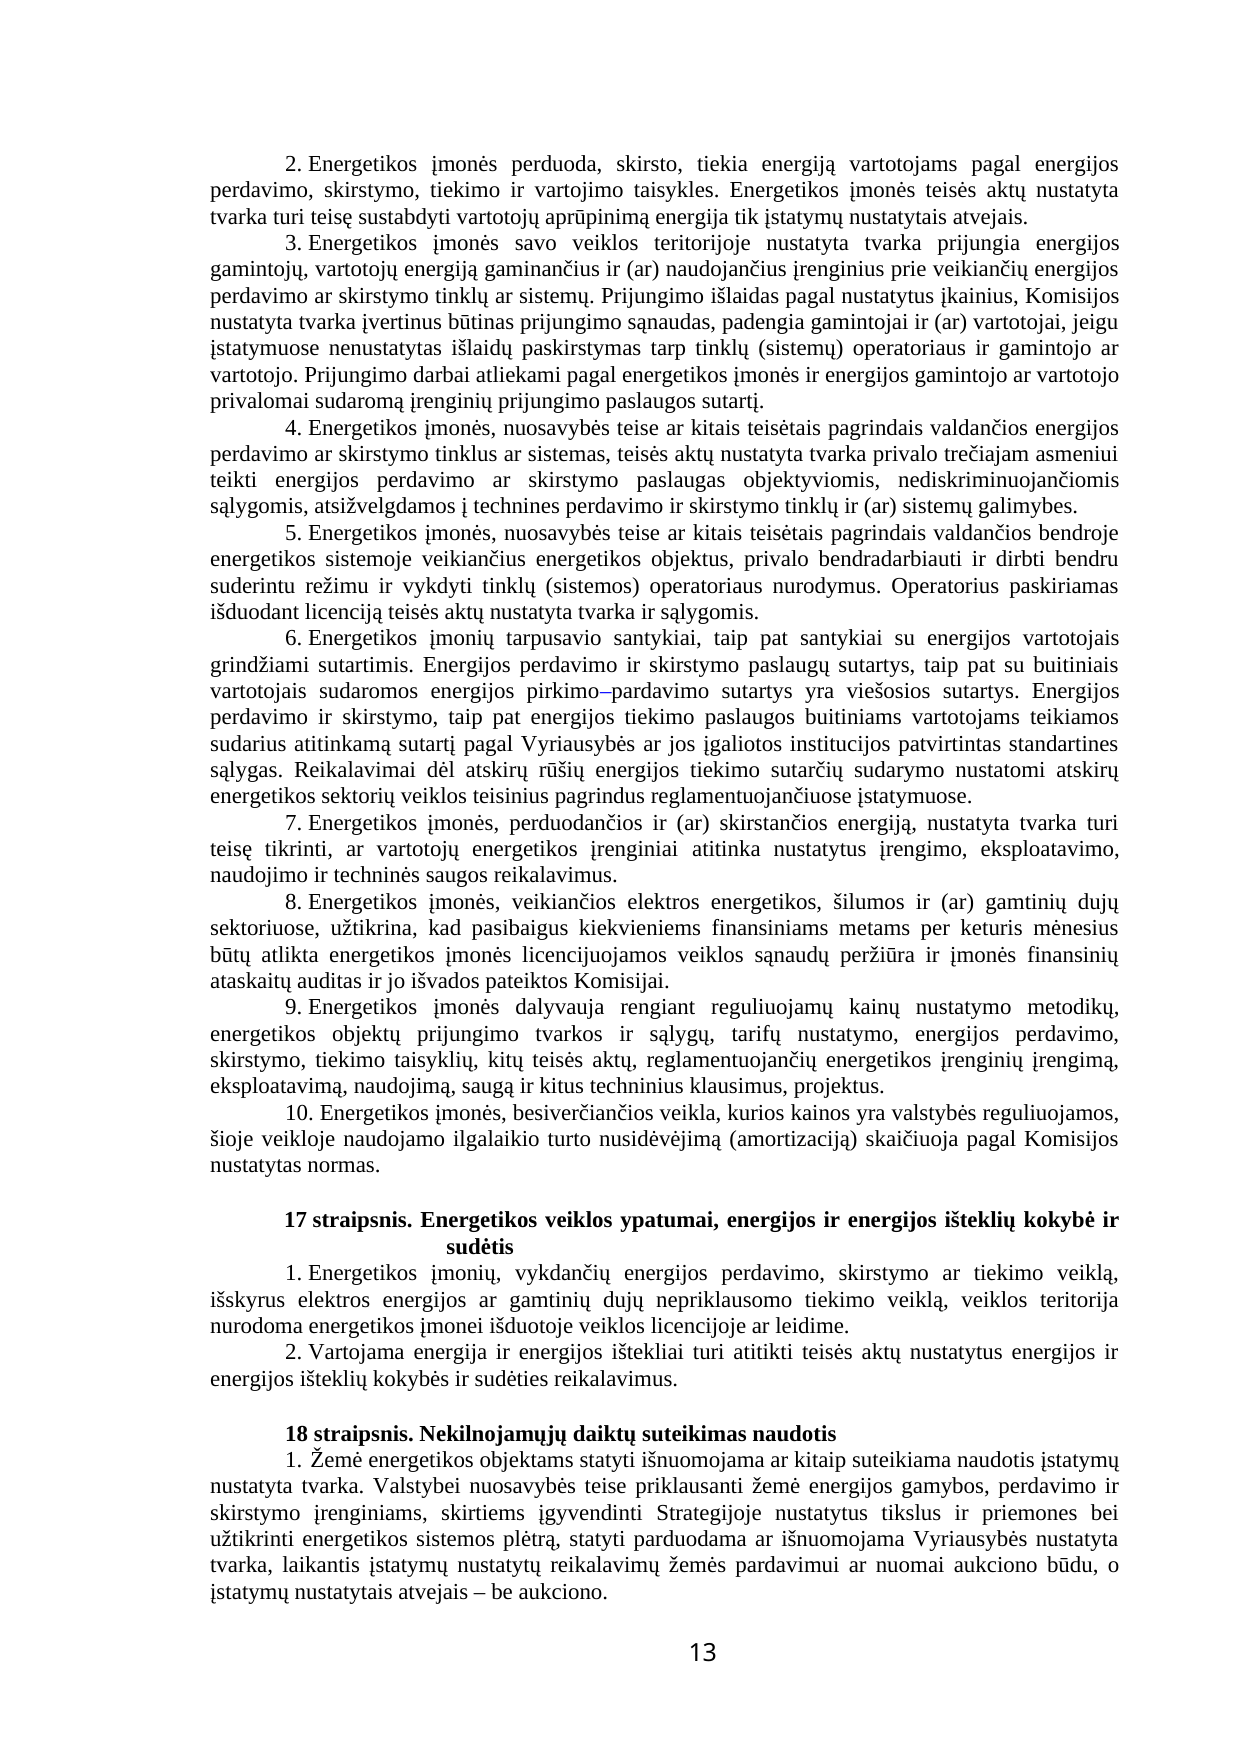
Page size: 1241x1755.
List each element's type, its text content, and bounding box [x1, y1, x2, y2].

text 2. Vartojama energija ir energijos ištekliai turi atitikti teisės aktų nustatytus energijos ir energijos išteklių kokybės ir sudėties reikalavimus. [210, 1338, 1120, 1391]
text 18 straipsnis. Nekilnojamųjų daiktų suteikimas naudotis [210, 1420, 1120, 1446]
text 8. Energetikos įmonės, veikiančios elektros energetikos, šilumos ir (ar) gamtinių dujų sektoriuose, užtikrina, kad pasibaigus kiekvieniems finansiniams metams per keturis mėnesius būtų atlikta energetikos įmonės licencijuojamos veiklos sąnaudų peržiūra ir įmonės finansinių ataskaitų auditas ir jo išvados pateiktos Komisijai. [210, 888, 1120, 993]
text 6. Energetikos įmonių tarpusavio santykiai, taip pat santykiai su energijos vartotojais grindžiami sutartimis. Energijos perdavimo ir skirstymo paslaugų sutartys, taip pat su buitiniais vartotojais sudaromos energijos pirkimo–pardavimo sutartys yra viešosios sutartys. Energijos perdavimo ir skirstymo, taip pat energijos tiekimo paslaugos buitiniams vartotojams teikiamos sudarius atitinkamą sutartį pagal Vyriausybės ar jos įgaliotos institucijos patvirtintas standartines sąlygas. Reikalavimai dėl atskirų rūšių energijos tiekimo sutarčių sudarymo nustatomi atskirų energetikos sektorių veiklos teisinius pagrindus reglamentuojančiuose įstatymuose. [210, 624, 1120, 809]
text 3. Energetikos įmonės savo veiklos teritorijoje nustatyta tvarka prijungia energijos gamintojų, vartotojų energiją gaminančius ir (ar) naudojančius įrenginius prie veikiančių energijos perdavimo ar skirstymo tinklų ar sistemų. Prijungimo išlaidas pagal nustatytus įkainius, Komisijos nustatyta tvarka įvertinus būtinas prijungimo sąnaudas, padengia gamintojai ir (ar) vartotojai, jeigu įstatymuose nenustatytas išlaidų paskirstymas tarp tinklų (sistemų) operatoriaus ir gamintojo ar vartotojo. Prijungimo darbai atliekami pagal energetikos įmonės ir energijos gamintojo ar vartotojo privalomai sudaromą įrenginių prijungimo paslaugos sutartį. [210, 229, 1120, 413]
text 5. Energetikos įmonės, nuosavybės teise ar kitais teisėtais pagrindais valdančios bendroje energetikos sistemoje veikiančius energetikos objektus, privalo bendradarbiauti ir dirbti bendru suderintu režimu ir vykdyti tinklų (sistemos) operatoriaus nurodymus. Operatorius paskiriamas išduodant licenciją teisės aktų nustatyta tvarka ir sąlygomis. [210, 519, 1120, 624]
text 1. Energetikos įmonių, vykdančių energijos perdavimo, skirstymo ar tiekimo veiklą, išskyrus elektros energijos ar gamtinių dujų nepriklausomo tiekimo veiklą, veiklos teritorija nurodoma energetikos įmonei išduotoje veiklos licencijoje ar leidime. [210, 1259, 1120, 1338]
text 17 straipsnis. Energetikos veiklos ypatumai, energijos ir energijos išteklių kokybė ir sudėtis [284, 1207, 1120, 1259]
text 7. Energetikos įmonės, perduodančios ir (ar) skirstančios energiją, nustatyta tvarka turi teisę tikrinti, ar vartotojų energetikos įrenginiai atitinka nustatytus įrengimo, eksploatavimo, naudojimo ir techninės saugos reikalavimus. [210, 809, 1120, 888]
text 10. Energetikos įmonės, besiverčiančios veikla, kurios kainos yra valstybės reguliuojamos, šioje veikloje naudojamo ilgalaikio turto nusidėvėjimą (amortizaciją) skaičiuoja pagal Komisijos nustatytas normas. [210, 1099, 1120, 1178]
text 4. Energetikos įmonės, nuosavybės teise ar kitais teisėtais pagrindais valdančios energijos perdavimo ar skirstymo tinklus ar sistemas, teisės aktų nustatyta tvarka privalo trečiajam asmeniui teikti energijos perdavimo ar skirstymo paslaugas objektyviomis, nediskriminuojančiomis sąlygomis, atsižvelgdamos į technines perdavimo ir skirstymo tinklų ir (ar) sistemų galimybes. [210, 413, 1120, 519]
text 1. Žemė energetikos objektams statyti išnuomojama ar kitaip suteikiama naudotis įstatymų nustatyta tvarka. Valstybei nuosavybės teise priklausanti žemė energijos gamybos, perdavimo ir skirstymo įrenginiams, skirtiems įgyvendinti Strategijoje nustatytus tikslus ir priemones bei užtikrinti energetikos sistemos plėtrą, statyti parduodama ar išnuomojama Vyriausybės nustatyta tvarka, laikantis įstatymų nustatytų reikalavimų žemės pardavimui ar nuomai aukciono būdu, o įstatymų nustatytais atvejais – be aukciono. [210, 1446, 1120, 1604]
text 9. Energetikos įmonės dalyvauja rengiant reguliuojamų kainų nustatymo metodikų, energetikos objektų prijungimo tvarkos ir sąlygų, tarifų nustatymo, energijos perdavimo, skirstymo, tiekimo taisyklių, kitų teisės aktų, reglamentuojančių energetikos įrenginių įrengimą, eksploatavimą, naudojimą, saugą ir kitus techninius klausimus, projektus. [210, 993, 1120, 1099]
text 2. Energetikos įmonės perduoda, skirsto, tiekia energiją vartotojams pagal energijos perdavimo, skirstymo, tiekimo ir vartojimo taisykles. Energetikos įmonės teisės aktų nustatyta tvarka turi teisę sustabdyti vartotojų aprūpinimą energija tik įstatymų nustatytais atvejais. [210, 150, 1120, 229]
